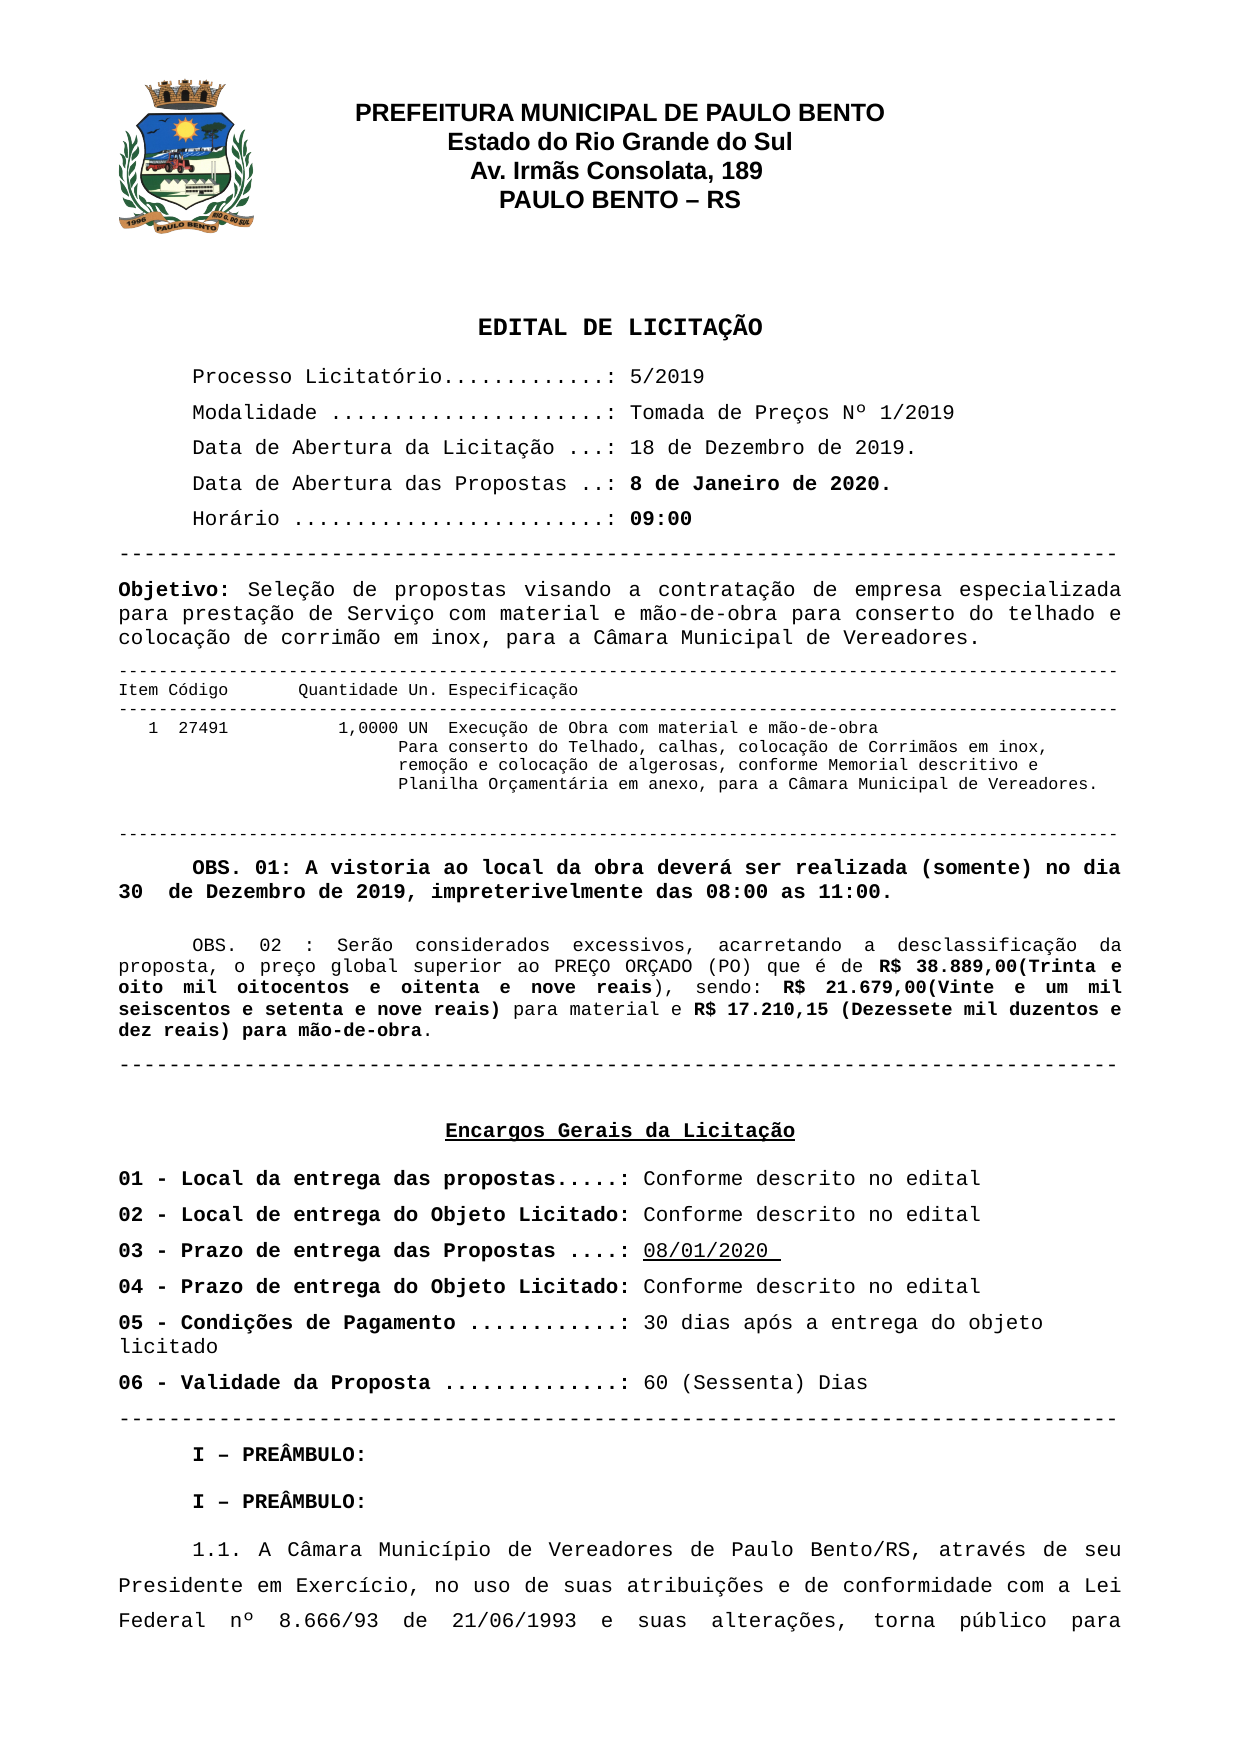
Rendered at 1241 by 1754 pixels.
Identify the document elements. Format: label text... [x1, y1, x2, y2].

text OBS. 02 : Serão considerados excessivos, acarretando a desclassificação da proposta, o preço global superior ao PREÇO ORÇADO (PO) que é de R$ 38.889,00(Trinta e oito mil oitocentos e oitenta e nove reais), sendo: R$ 21.679,00(Vinte e um mil seiscentos e setenta e nove reais) para material e R$ 17.210,15 (Dezessete mil duzentos e dez reais) para mão-de-obra. [118, 917, 1122, 1042]
text Data de Abertura da Licitação ...: 18 de Dezembro de 2019. [118, 437, 1122, 461]
picture [118, 78, 254, 234]
text -------------------------------------------------------------------------------- [118, 1408, 1122, 1431]
text 04 - Prazo de entrega do Objeto Licitado: Conforme descrito no edital [118, 1276, 1122, 1299]
text OBS. 01: A vistoria ao local da obra deverá ser realizada (somente) no dia 30 de Dezembro de 2019, impreterivelmente das 08:00 as 11:00. [118, 857, 1122, 904]
text 02 - Local de entrega do Objeto Licitado: Conforme descrito no edital [118, 1204, 1122, 1227]
text ---------------------------------------------------------------------------------------------------- [118, 826, 1122, 845]
text I – PREÂMBULO: [118, 1492, 1122, 1515]
text ---------------------------------------------------------------------------------------------------- Item Código Quantidade Un. Especificação ---------------------------------------------------------------------------------------------------- 1 27491 1,0000 UN Execução de Obra com material e mão-de-obra Para conserto do Telhado, calhas, colocação de Corrimãos em inox, remoção e colocação de algerosas, conforme Memorial descritivo e Planilha Orçamentária em anexo, para a Câmara Municipal de Vereadores. [118, 663, 1122, 813]
text 01 - Local da entrega das propostas.....: Conforme descrito no edital [118, 1168, 1122, 1191]
text EDITAL DE LICITAÇÃO [118, 314, 1122, 343]
text Processo Licitatório.............: 5/2019 [118, 366, 1122, 390]
text -------------------------------------------------------------------------------- [118, 543, 1122, 567]
text Data de Abertura das Propostas ..: 8 de Janeiro de 2020. [118, 472, 1122, 496]
text -------------------------------------------------------------------------------- [118, 1054, 1122, 1078]
text 03 - Prazo de entrega das Propostas ....: 08/01/2020 [118, 1240, 1122, 1263]
text 06 - Validade da Proposta ..............: 60 (Sessenta) Dias [118, 1372, 1122, 1395]
text 1.1. A Câmara Município de Vereadores de Paulo Bento/RS, através de seu Presidente em Exercício, no uso de suas atribuições e de conformidade com a Lei Federal nº 8.666/93 de 21/06/1993 e suas alterações, torna público para [118, 1539, 1122, 1634]
text Encargos Gerais da Licitação [118, 1120, 1122, 1144]
text Horário .........................: 09:00 [118, 508, 1122, 532]
text Objetivo: Seleção de propostas visando a contratação de empresa especializada para prestação de Serviço com material e mão-de-obra para conserto do telhado e colocação de corrimão em inox, para a Câmara Municipal de Vereadores. [118, 579, 1122, 650]
text Modalidade ......................: Tomada de Preços Nº 1/2019 [118, 402, 1122, 425]
text I – PREÂMBULO: [118, 1444, 1122, 1467]
text 05 - Condições de Pagamento ............: 30 dias após a entrega do objeto licitado [118, 1312, 1122, 1359]
